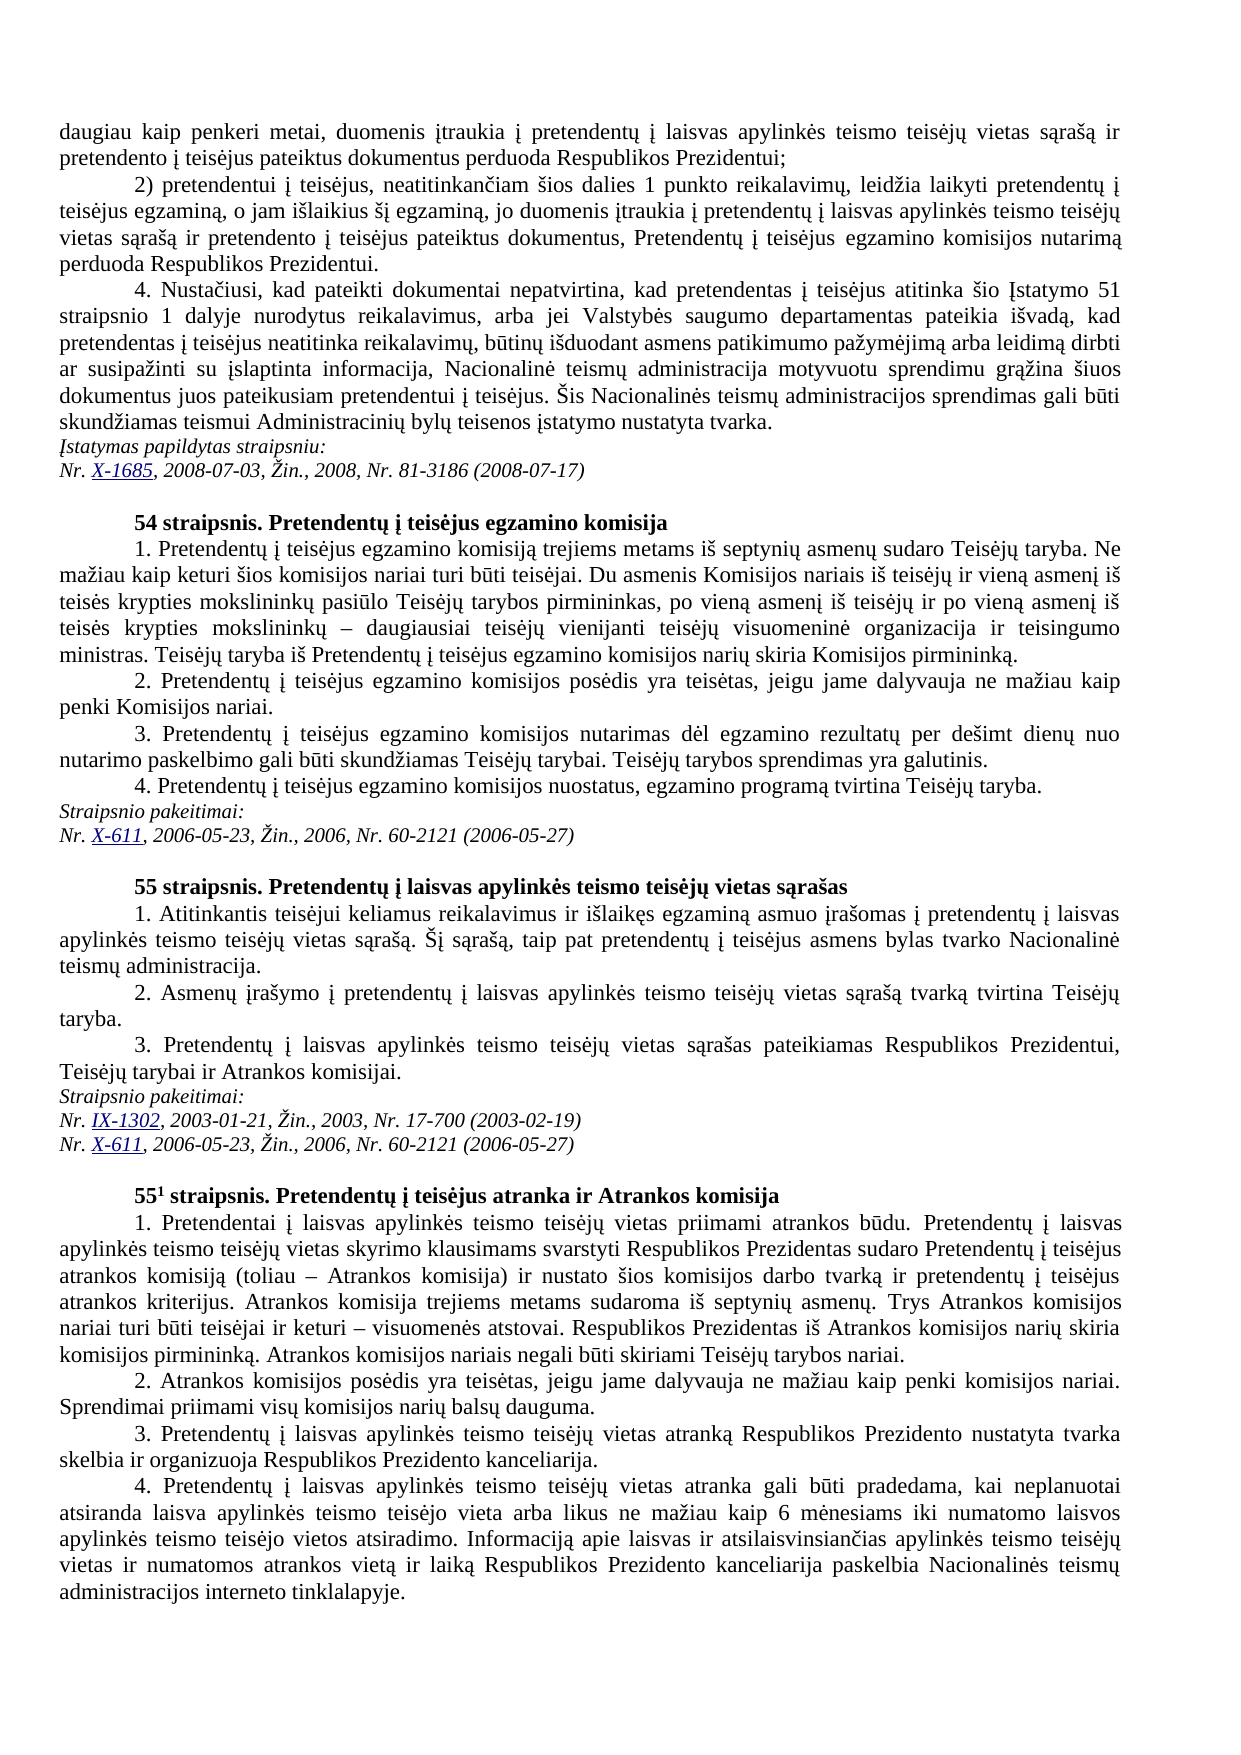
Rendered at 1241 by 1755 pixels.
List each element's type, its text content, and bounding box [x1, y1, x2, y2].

text Nr. IX-1302, 2003-01-21, Žin., 2003, Nr. 17-700 (2003-02-19) [59, 1108, 1122, 1132]
text 2. Asmenų įrašymo į pretendentų į laisvas apylinkės teismo teisėjų vietas sąrašą tvarką tvirtina Teisėjų taryba. [59, 979, 1122, 1031]
text Straipsnio pakeitimai: [59, 1084, 1122, 1108]
text 4. Nustačiusi, kad pateikti dokumentai nepatvirtina, kad pretendentas į teisėjus atitinka šio Įstatymo 51 straipsnio 1 dalyje nurodytus reikalavimus, arba jei Valstybės saugumo departamentas pateikia išvadą, kad pretendentas į teisėjus neatitinka reikalavimų, būtinų išduodant asmens patikimumo pažymėjimą arba leidimą dirbti ar susipažinti su įslaptinta informacija, Nacionalinė teismų administracija motyvuotu sprendimu grąžina šiuos dokumentus juos pateikusiam pretendentui į teisėjus. Šis Nacionalinės teismų administracijos sprendimas gali būti skundžiamas teismui Administracinių bylų teisenos įstatymo nustatyta tvarka. [59, 276, 1122, 434]
text 55 straipsnis. Pretendentų į laisvas apylinkės teismo teisėjų vietas sąrašas [59, 873, 1122, 899]
text Įstatymas papildytas straipsniu: [59, 434, 1122, 458]
text 2. Atrankos komisijos posėdis yra teisėtas, jeigu jame dalyvauja ne mažiau kaip penki komisijos nariai. Sprendimai priimami visų komisijos narių balsų dauguma. [59, 1367, 1122, 1420]
text 551 straipsnis. Pretendentų į teisėjus atranka ir Atrankos komisija [59, 1183, 1122, 1209]
text 3. Pretendentų į laisvas apylinkės teismo teisėjų vietas sąrašas pateikiamas Respublikos Prezidentui, Teisėjų tarybai ir Atrankos komisijai. [59, 1031, 1122, 1084]
text 54 straipsnis. Pretendentų į teisėjus egzamino komisija [59, 509, 1122, 535]
text daugiau kaip penkeri metai, duomenis įtraukia į pretendentų į laisvas apylinkės teismo teisėjų vietas sąrašą ir pretendento į teisėjus pateiktus dokumentus perduoda Respublikos Prezidentui; [59, 118, 1122, 171]
text Nr. X-611, 2006-05-23, Žin., 2006, Nr. 60-2121 (2006-05-27) [59, 823, 1122, 847]
text 4. Pretendentų į laisvas apylinkės teismo teisėjų vietas atranka gali būti pradedama, kai neplanuotai atsiranda laisva apylinkės teismo teisėjo vieta arba likus ne mažiau kaip 6 mėnesiams iki numatomo laisvos apylinkės teismo teisėjo vietos atsiradimo. Informaciją apie laisvas ir atsilaisvinsiančias apylinkės teismo teisėjų vietas ir numatomos atrankos vietą ir laiką Respublikos Prezidento kanceliarija paskelbia Nacionalinės teismų administracijos interneto tinklalapyje. [59, 1472, 1122, 1604]
text 2. Pretendentų į teisėjus egzamino komisijos posėdis yra teisėtas, jeigu jame dalyvauja ne mažiau kaip penki Komisijos nariai. [59, 667, 1122, 720]
text 4. Pretendentų į teisėjus egzamino komisijos nuostatus, egzamino programą tvirtina Teisėjų taryba. [59, 772, 1122, 799]
text Nr. X-611, 2006-05-23, Žin., 2006, Nr. 60-2121 (2006-05-27) [59, 1132, 1122, 1156]
text 2) pretendentui į teisėjus, neatitinkančiam šios dalies 1 punkto reikalavimų, leidžia laikyti pretendentų į teisėjus egzaminą, o jam išlaikius šį egzaminą, jo duomenis įtraukia į pretendentų į laisvas apylinkės teismo teisėjų vietas sąrašą ir pretendento į teisėjus pateiktus dokumentus, Pretendentų į teisėjus egzamino komisijos nutarimą perduoda Respublikos Prezidentui. [59, 171, 1122, 276]
text 1. Pretendentai į laisvas apylinkės teismo teisėjų vietas priimami atrankos būdu. Pretendentų į laisvas apylinkės teismo teisėjų vietas skyrimo klausimams svarstyti Respublikos Prezidentas sudaro Pretendentų į teisėjus atrankos komisiją (toliau – Atrankos komisija) ir nustato šios komisijos darbo tvarką ir pretendentų į teisėjus atrankos kriterijus. Atrankos komisija trejiems metams sudaroma iš septynių asmenų. Trys Atrankos komisijos nariai turi būti teisėjai ir keturi – visuomenės atstovai. Respublikos Prezidentas iš Atrankos komisijos narių skiria komisijos pirmininką. Atrankos komisijos nariais negali būti skiriami Teisėjų tarybos nariai. [59, 1209, 1122, 1367]
text 3. Pretendentų į teisėjus egzamino komisijos nutarimas dėl egzamino rezultatų per dešimt dienų nuo nutarimo paskelbimo gali būti skundžiamas Teisėjų tarybai. Teisėjų tarybos sprendimas yra galutinis. [59, 720, 1122, 772]
text Straipsnio pakeitimai: [59, 799, 1122, 823]
text Nr. X-1685, 2008-07-03, Žin., 2008, Nr. 81-3186 (2008-07-17) [59, 458, 1122, 482]
text 1. Atitinkantis teisėjui keliamus reikalavimus ir išlaikęs egzaminą asmuo įrašomas į pretendentų į laisvas apylinkės teismo teisėjų vietas sąrašą. Šį sąrašą, taip pat pretendentų į teisėjus asmens bylas tvarko Nacionalinė teismų administracija. [59, 899, 1122, 979]
text 3. Pretendentų į laisvas apylinkės teismo teisėjų vietas atranką Respublikos Prezidento nustatyta tvarka skelbia ir organizuoja Respublikos Prezidento kanceliarija. [59, 1420, 1122, 1472]
text 1. Pretendentų į teisėjus egzamino komisiją trejiems metams iš septynių asmenų sudaro Teisėjų taryba. Ne mažiau kaip keturi šios komisijos nariai turi būti teisėjai. Du asmenis Komisijos nariais iš teisėjų ir vieną asmenį iš teisės krypties mokslininkų pasiūlo Teisėjų tarybos pirmininkas, po vieną asmenį iš teisėjų ir po vieną asmenį iš teisės krypties mokslininkų – daugiausiai teisėjų vienijanti teisėjų visuomeninė organizacija ir teisingumo ministras. Teisėjų taryba iš Pretendentų į teisėjus egzamino komisijos narių skiria Komisijos pirmininką. [59, 535, 1122, 667]
